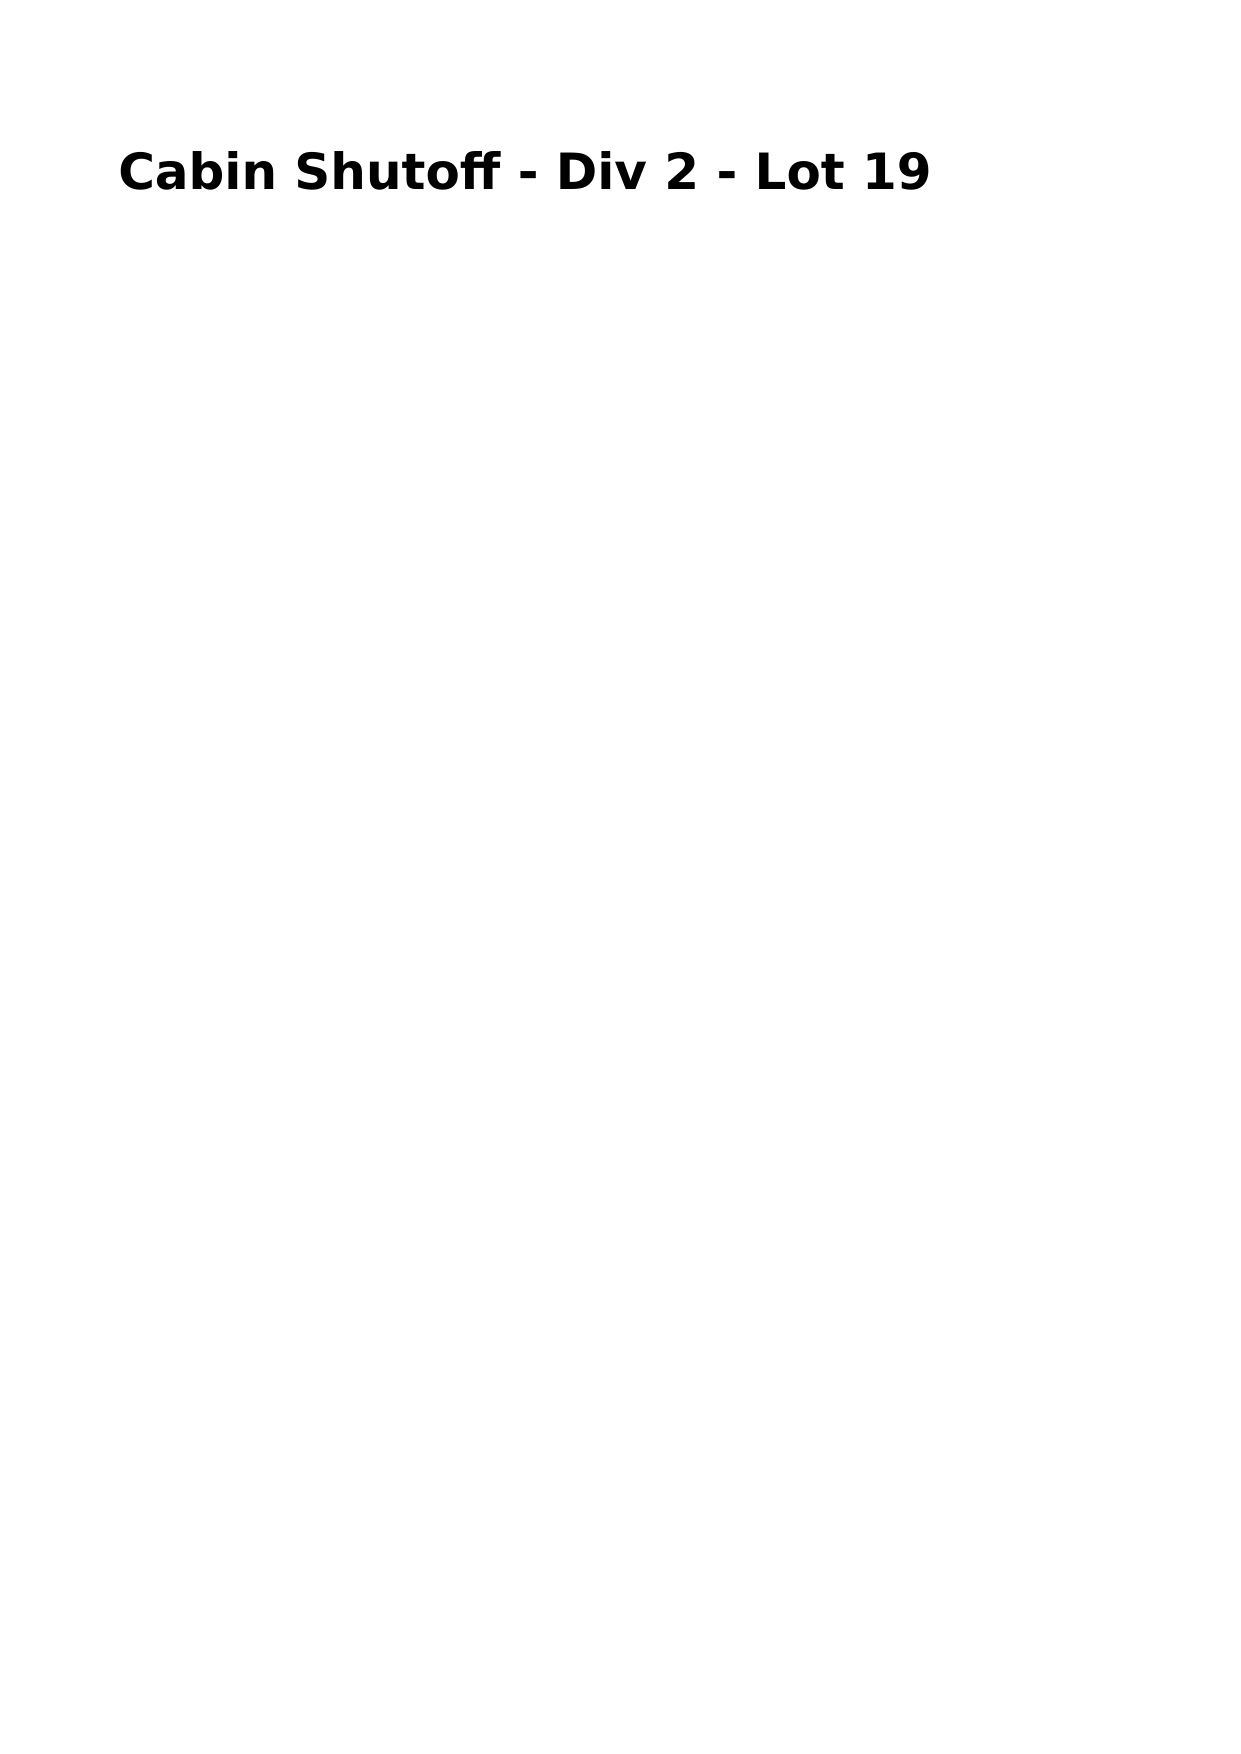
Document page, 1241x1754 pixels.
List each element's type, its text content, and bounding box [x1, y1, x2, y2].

subtitle Cabin Shutoff - Div 2 - Lot 19 [118, 143, 1122, 201]
